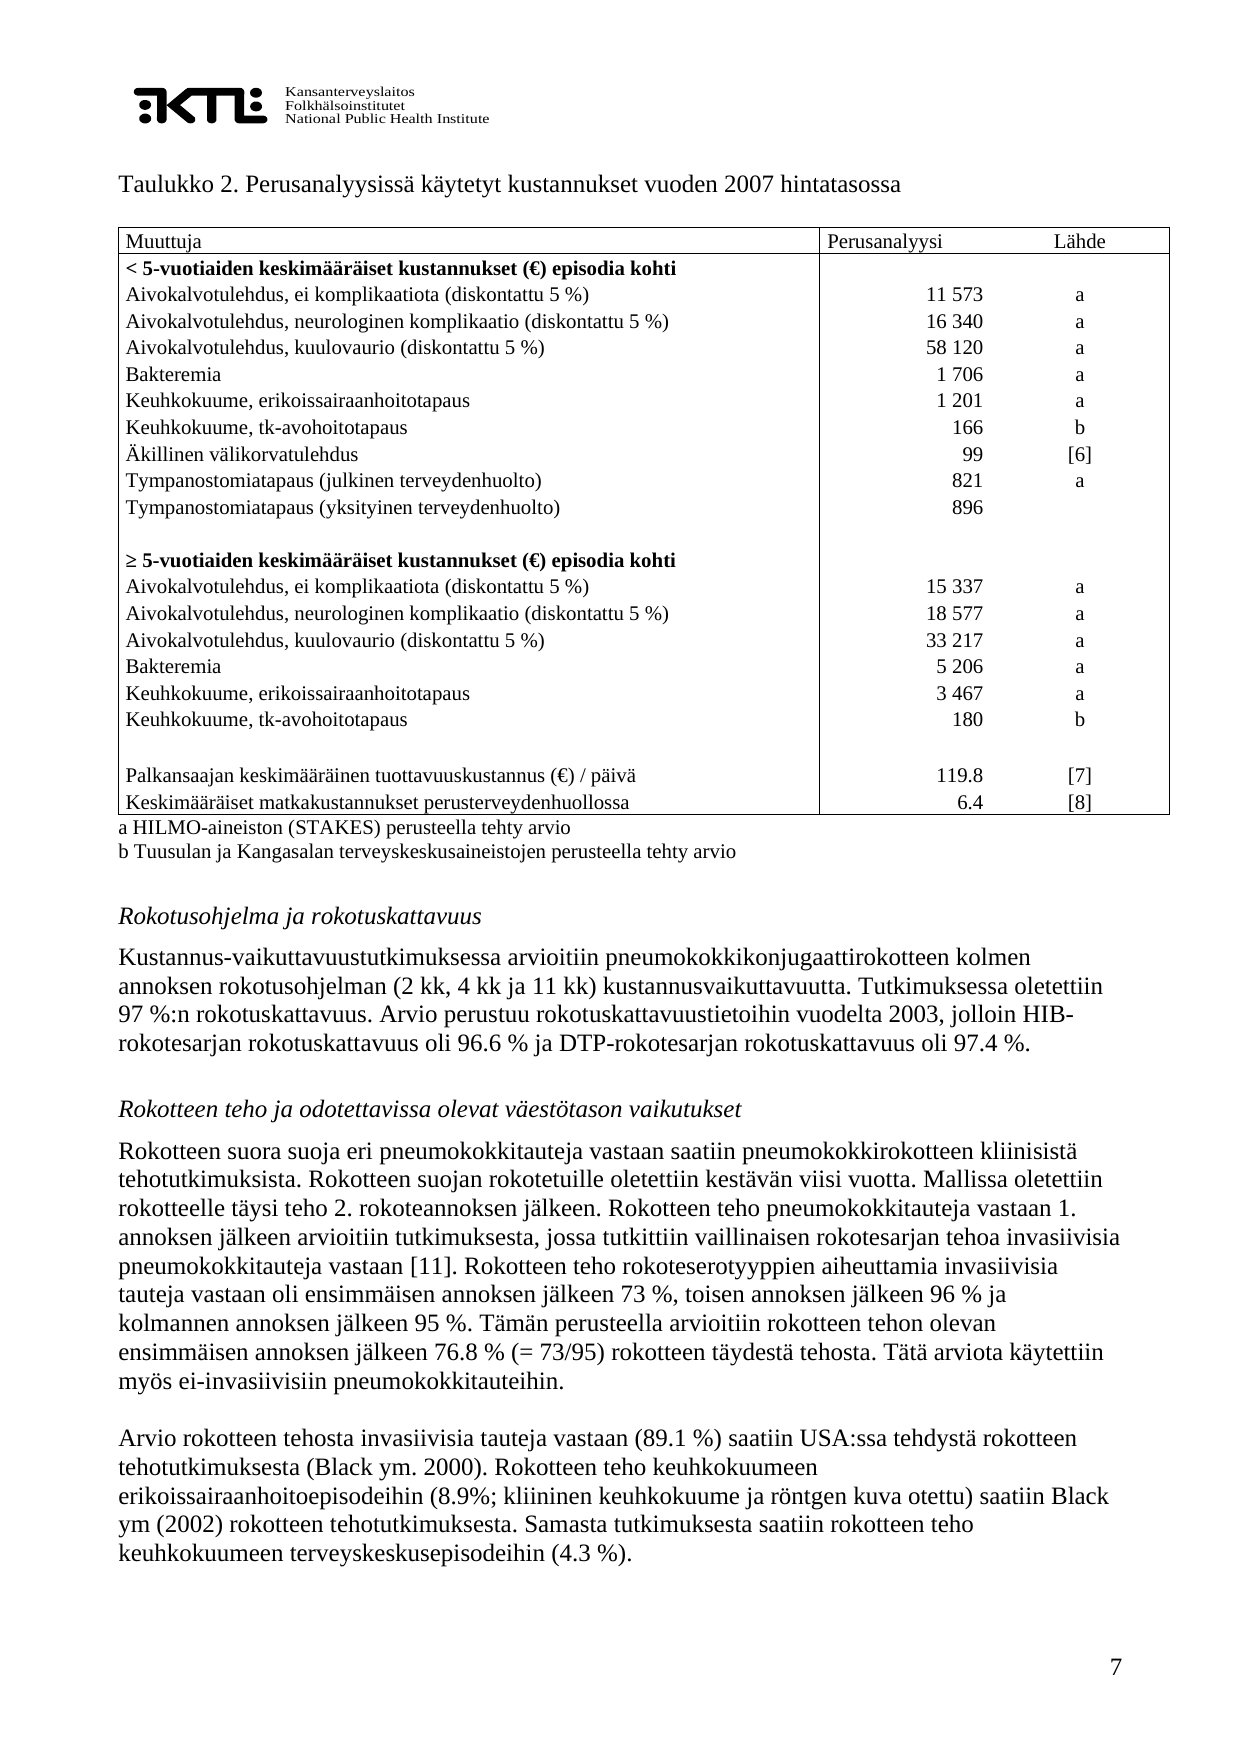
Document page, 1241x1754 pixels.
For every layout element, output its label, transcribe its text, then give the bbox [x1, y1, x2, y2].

table_cell Aivokalvotulehdus, neurologinen komplikaatio (diskontattu 5 %) [119, 306, 819, 333]
table_cell < 5-vuotiaiden keskimääräiset kustannukset (€) episodia kohti [119, 254, 819, 280]
table_cell Tympanostomiatapaus (julkinen terveydenhuolto) [119, 466, 819, 492]
table_cell Aivokalvotulehdus, ei komplikaatiota (diskontattu 5 %) [119, 572, 819, 598]
table_cell Aivokalvotulehdus, ei komplikaatiota (diskontattu 5 %) [119, 280, 819, 306]
table_cell a [990, 652, 1169, 678]
table_header Lähde [990, 228, 1169, 253]
text Arvio rokotteen tehosta invasiivisia tauteja vastaan (89.1 %) saatiin USA:ssa tehdystä rokotteen tehotutkimuksesta (Black ym. 2000). Rokotteen teho keuhkokuumeen erikoissairaanhoitoepisodeihin (8.9%; kliininen keuhkokuume ja röntgen kuva otettu) saatiin Black ym (2002) rokotteen tehotutkimuksesta. Samasta tutkimuksesta saatiin rokotteen teho keuhkokuumeen terveyskeskusepisodeihin (4.3 %). [118, 1423, 1122, 1567]
table_header Perusanalyysi [820, 228, 990, 253]
table_cell [820, 545, 990, 572]
table_cell 11 573 [820, 280, 990, 306]
table_cell a [990, 386, 1169, 412]
table_cell 5 206 [820, 652, 990, 678]
table_cell [990, 545, 1169, 572]
table_cell [990, 254, 1169, 280]
table_cell a [990, 359, 1169, 386]
text b Tuusulan ja Kangasalan terveyskeskusaineistojen perusteella tehty arvio [118, 839, 1122, 863]
table_cell 15 337 [820, 572, 990, 598]
table_cell a [990, 599, 1169, 625]
table_cell [820, 519, 990, 545]
table_cell 821 [820, 466, 990, 492]
table_cell 58 120 [820, 333, 990, 359]
table_cell 3 467 [820, 678, 990, 705]
table_cell a [990, 466, 1169, 492]
text Kustannus-vaikuttavuustutkimuksessa arvioitiin pneumokokkikonjugaattirokotteen kolmen annoksen rokotusohjelman (2 kk, 4 kk ja 11 kk) kustannusvaikuttavuutta. Tutkimuksessa oletettiin 97 %:n rokotuskattavuus. Arvio perustuu rokotuskattavuustietoihin vuodelta 2003, jolloin HIB-rokotesarjan rokotuskattavuus oli 96.6 % ja DTP-rokotesarjan rokotuskattavuus oli 97.4 %. [118, 942, 1122, 1057]
table_cell 6.4 [820, 788, 990, 814]
table_cell [990, 731, 1169, 759]
table_cell Tympanostomiatapaus (yksityinen terveydenhuolto) [119, 492, 819, 519]
table_cell b [990, 413, 1169, 439]
table_cell a [990, 333, 1169, 359]
table_header Muuttuja [119, 228, 819, 253]
table_cell a [990, 280, 1169, 306]
table_cell Aivokalvotulehdus, kuulovaurio (diskontattu 5 %) [119, 625, 819, 652]
table_cell Keskimääräiset matkakustannukset perusterveydenhuollossa [119, 788, 819, 814]
table_cell b [990, 705, 1169, 731]
table_cell a [990, 306, 1169, 333]
table_cell [8] [990, 788, 1169, 814]
table_cell [119, 731, 819, 759]
table_cell Äkillinen välikorvatulehdus [119, 439, 819, 466]
table_cell [990, 519, 1169, 545]
table_cell Keuhkokuume, tk-avohoitotapaus [119, 413, 819, 439]
table_cell 33 217 [820, 625, 990, 652]
table_cell [820, 254, 990, 280]
table_cell 18 577 [820, 599, 990, 625]
table_cell 1 201 [820, 386, 990, 412]
table_cell 1 706 [820, 359, 990, 386]
table_cell 896 [820, 492, 990, 519]
table_cell 16 340 [820, 306, 990, 333]
table_cell Keuhkokuume, erikoissairaanhoitotapaus [119, 386, 819, 412]
table_cell [6] [990, 439, 1169, 466]
table_cell Aivokalvotulehdus, neurologinen komplikaatio (diskontattu 5 %) [119, 599, 819, 625]
table_cell Keuhkokuume, tk-avohoitotapaus [119, 705, 819, 731]
text a HILMO-aineiston (STAKES) perusteella tehty arvio [118, 815, 1122, 839]
table_cell [820, 731, 990, 759]
table_cell 99 [820, 439, 990, 466]
table_cell a [990, 678, 1169, 705]
subtitle Rokotusohjelma ja rokotuskattavuus [118, 901, 1122, 929]
table_cell [7] [990, 759, 1169, 787]
text Rokotteen suora suoja eri pneumokokkitauteja vastaan saatiin pneumokokkirokotteen kliinisistä tehotutkimuksista. Rokotteen suojan rokotetuille oletettiin kestävän viisi vuotta. Mallissa oletettiin rokotteelle täysi teho 2. rokoteannoksen jälkeen. Rokotteen teho pneumokokkitauteja vastaan 1. annoksen jälkeen arvioitiin tutkimuksesta, jossa tutkittiin vaillinaisen rokotesarjan tehoa invasiivisia pneumokokkitauteja vastaan [11]. Rokotteen teho rokoteserotyyppien aiheuttamia invasiivisia tauteja vastaan oli ensimmäisen annoksen jälkeen 73 %, toisen annoksen jälkeen 96 % ja kolmannen annoksen jälkeen 95 %. Tämän perusteella arvioitiin rokotteen tehon olevan ensimmäisen annoksen jälkeen 76.8 % (= 73/95) rokotteen täydestä tehosta. Tätä arviota käytettiin myös ei-invasiivisiin pneumokokkitauteihin. [118, 1136, 1122, 1394]
table_cell a [990, 625, 1169, 652]
table_cell 119.8 [820, 759, 990, 787]
table_cell 180 [820, 705, 990, 731]
table_cell Keuhkokuume, erikoissairaanhoitotapaus [119, 678, 819, 705]
table_cell Palkansaajan keskimääräinen tuottavuuskustannus (€) / päivä [119, 759, 819, 787]
table_cell ≥ 5-vuotiaiden keskimääräiset kustannukset (€) episodia kohti [119, 545, 819, 572]
table_cell Bakteremia [119, 652, 819, 678]
table_cell Bakteremia [119, 359, 819, 386]
subtitle Rokotteen teho ja odotettavissa olevat väestötason vaikutukset [118, 1094, 1122, 1123]
table_cell [119, 519, 819, 545]
table_cell Aivokalvotulehdus, kuulovaurio (diskontattu 5 %) [119, 333, 819, 359]
table_cell 166 [820, 413, 990, 439]
table_cell a [990, 572, 1169, 598]
table_cell [990, 492, 1169, 519]
text Taulukko 2. Perusanalyysissä käytetyt kustannukset vuoden 2007 hintatasossa [118, 169, 1122, 198]
